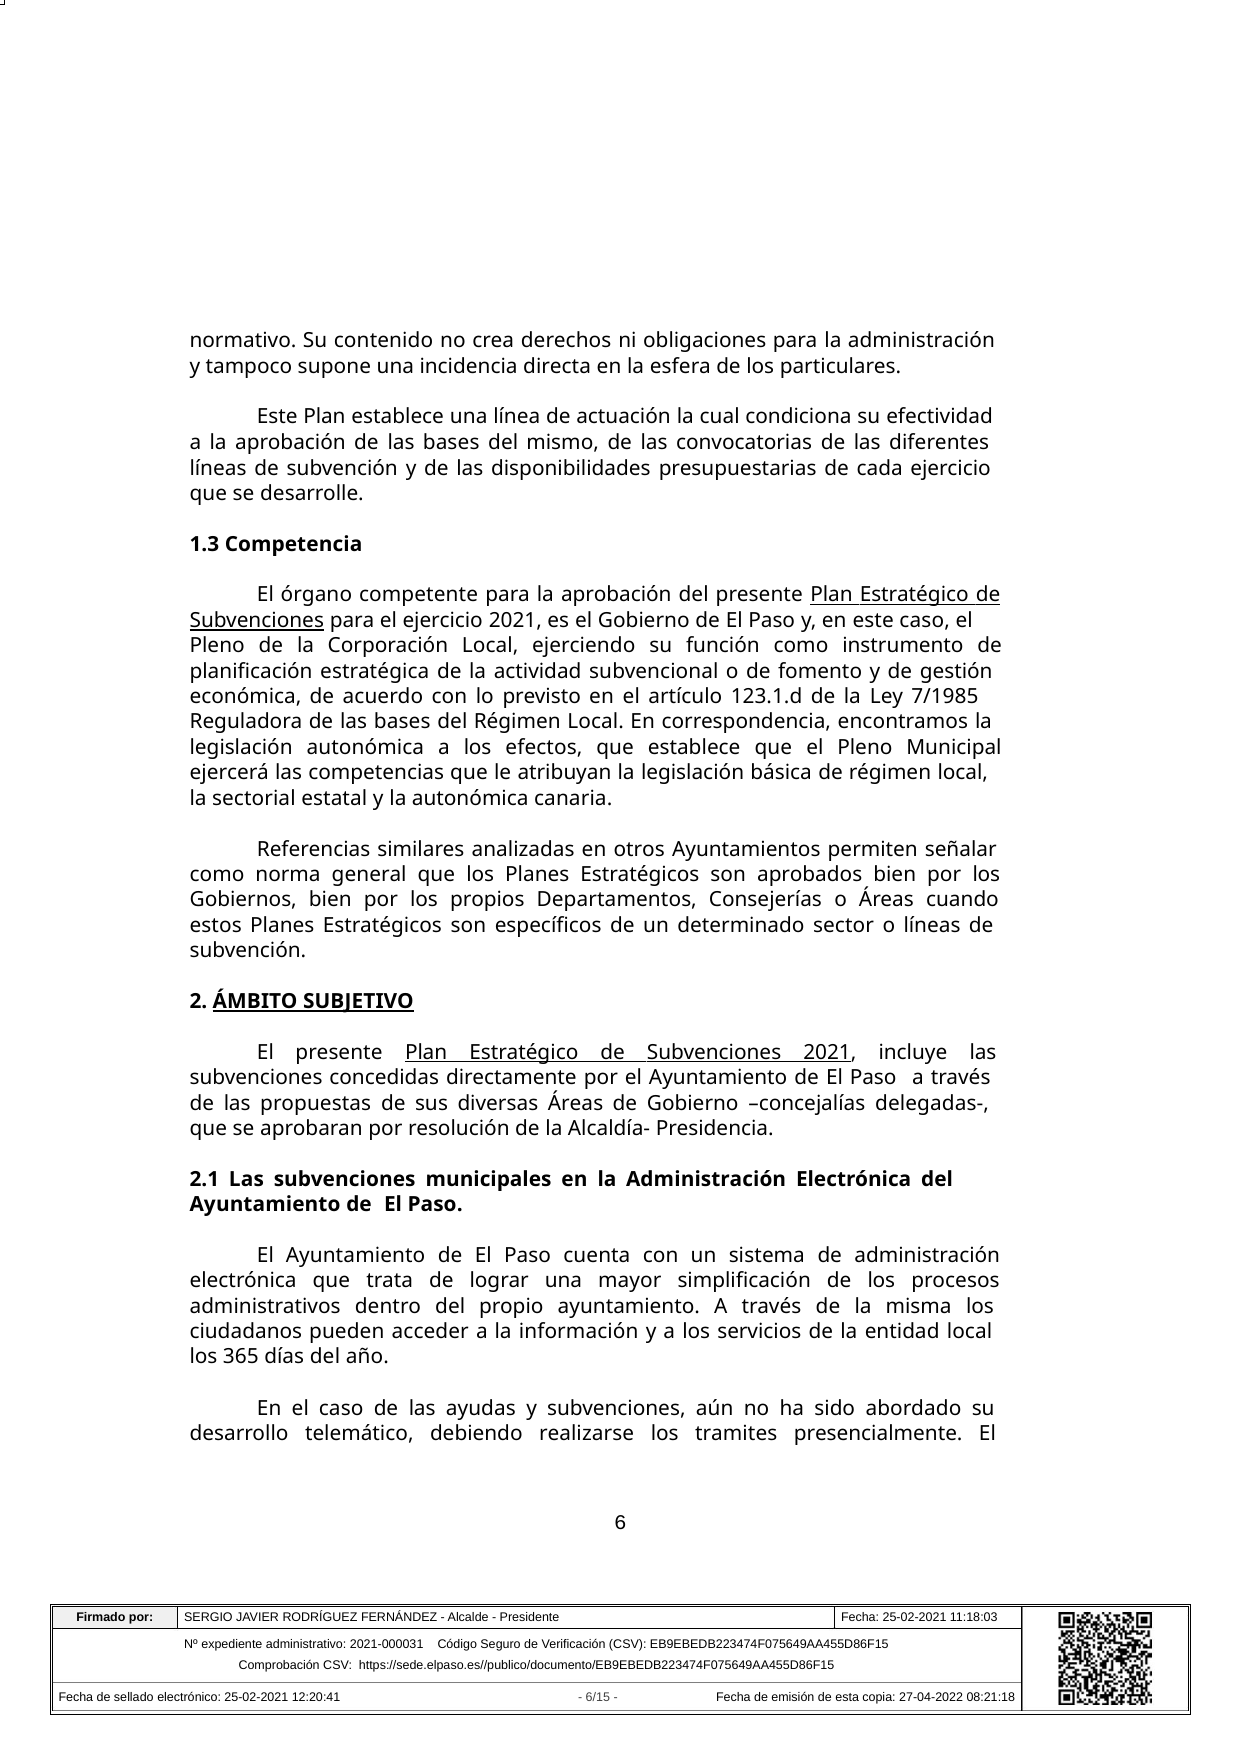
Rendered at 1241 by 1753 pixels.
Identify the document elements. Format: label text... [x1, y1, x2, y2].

picture [51, 1605, 1190, 1714]
text SERGIO JAVIER RODRÍGUEZ FERNÁNDEZ - Alcalde - Presidente [184, 1610, 586, 1624]
text electrónica que trata de lograr una mayor simplificación de los procesos [189, 1267, 1076, 1293]
text Fecha de sellado electrónico: 25-02-2021 12:20:41 [58, 1690, 365, 1704]
text Subvenciones para el ejercicio 2021, es el Gobierno de El Paso y, en este caso, el [189, 607, 1076, 632]
text los 365 días del año. [189, 1344, 1076, 1369]
text que se desarrolle. [189, 480, 1076, 505]
text y tampoco supone una incidencia directa en la esfera de los particulares. [189, 353, 1076, 378]
text - 6/15 - [578, 1691, 636, 1705]
text 6 [614, 1511, 652, 1534]
text de las propuestas de sus diversas Áreas de Gobierno –concejalías delegadas-, [189, 1090, 1076, 1115]
text económica, de acuerdo con lo previsto en el artículo 123.1.d de la Ley 7/1985 [189, 683, 1076, 708]
text 2.1 Las subvenciones municipales en la Administración Electrónica del [189, 1166, 1075, 1191]
text legislación autonómica a los efectos, que establece que el Pleno Municipal [189, 734, 1076, 759]
text subvenciones concedidas directamente por el Ayuntamiento de El Paso a través [189, 1064, 1076, 1090]
text Pleno de la Corporación Local, ejerciendo su función como instrumento de [189, 632, 1076, 658]
text que se aprobaran por resolución de la Alcaldía- Presidencia. [189, 1115, 1076, 1140]
text desarrollo telemático, debiendo realizarse los tramites presencialmente. El [189, 1420, 1076, 1445]
text administrativos dentro del propio ayuntamiento. A través de la misma los [189, 1293, 1076, 1318]
text a la aprobación de las bases del mismo, de las convocatorias de las diferentes [189, 429, 1076, 454]
text líneas de subvención y de las disponibilidades presupuestarias de cada ejercicio [189, 454, 1076, 480]
text Reguladora de las bases del Régimen Local. En correspondencia, encontramos la [189, 708, 1076, 734]
text normativo. Su contenido no crea derechos ni obligaciones para la administración [189, 327, 1076, 353]
text la sectorial estatal y la autonómica canaria. [189, 785, 1076, 810]
text ciudadanos pueden acceder a la información y a los servicios de la entidad local [189, 1318, 1076, 1344]
text estos Planes Estratégicos son específicos de un determinado sector o líneas de [189, 912, 1076, 937]
text Comprobación CSV: https://sede.elpaso.es//publico/documento/EB9EBEDB223474F075649AA455D86F15 [238, 1658, 914, 1672]
text planificación estratégica de la actividad subvencional o de fomento y de gestión [189, 658, 1076, 683]
text El Ayuntamiento de El Paso cuenta con un sistema de administración [257, 1242, 1076, 1267]
text 2. ÁMBITO SUBJETIVO [189, 988, 479, 1013]
text Nº expediente administrativo: 2021-000031 Código Seguro de Verificación (CSV): EB9EBEDB223474F075649AA455D86F15 [184, 1638, 914, 1652]
text Fecha de emisión de esta copia: 27-04-2022 08:21:18 [716, 1690, 1040, 1704]
text Referencias similares analizadas en otros Ayuntamientos permiten señalar [257, 836, 1076, 861]
text como norma general que los Planes Estratégicos son aprobados bien por los [189, 861, 1076, 886]
text subvención. [189, 937, 1076, 962]
text El presente Plan Estratégico de Subvenciones 2021, incluye las [257, 1039, 1076, 1064]
text 1.3 Competencia [189, 531, 411, 556]
text Ayuntamiento de El Paso. [189, 1191, 521, 1217]
text Fecha: 25-02-2021 11:18:03 [841, 1610, 1022, 1624]
text El órgano competente para la aprobación del presente Plan Estratégico de [257, 581, 1076, 607]
text Gobiernos, bien por los propios Departamentos, Consejerías o Áreas cuando [189, 886, 1076, 912]
text Firmado por: [76, 1610, 172, 1624]
text Este Plan establece una línea de actuación la cual condiciona su efectividad [257, 403, 1076, 429]
text ejercerá las competencias que le atribuyan la legislación básica de régimen local, [189, 759, 1076, 785]
text En el caso de las ayudas y subvenciones, aún no ha sido abordado su [257, 1394, 1076, 1420]
